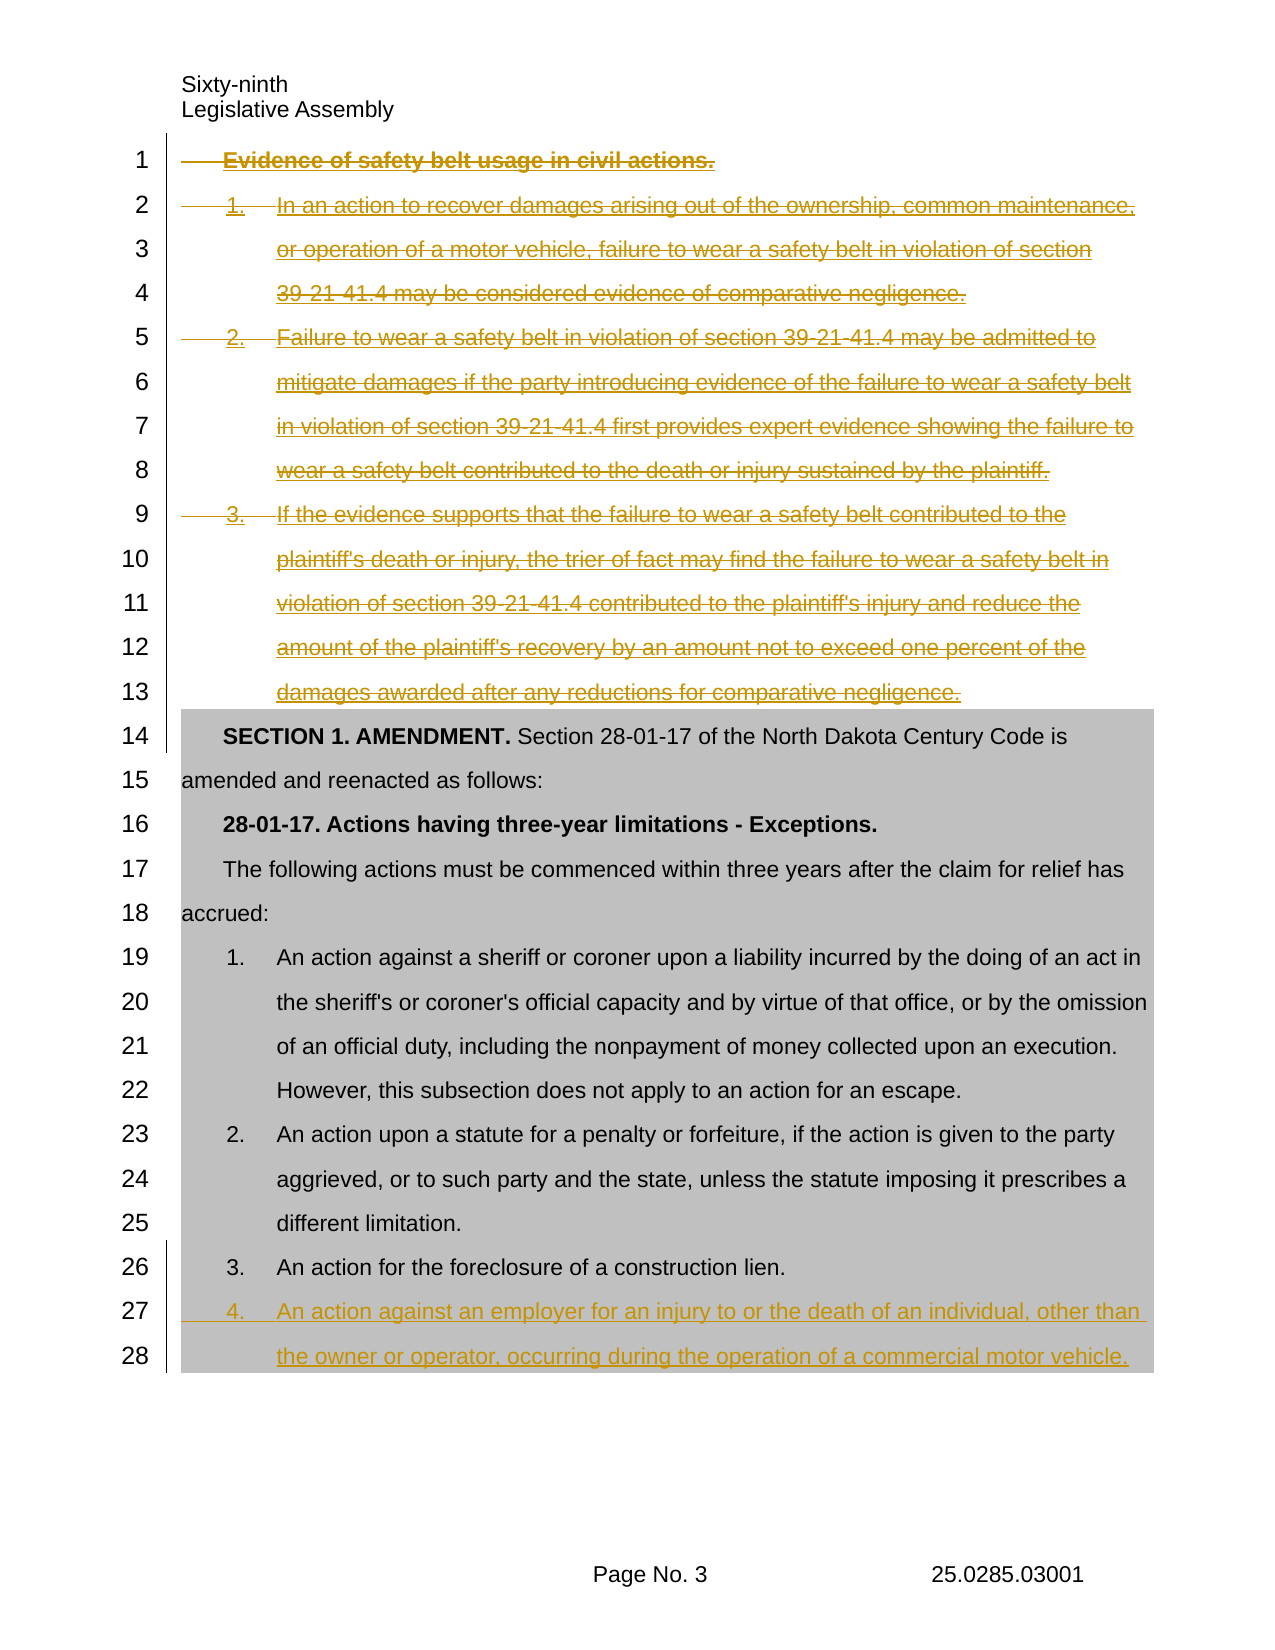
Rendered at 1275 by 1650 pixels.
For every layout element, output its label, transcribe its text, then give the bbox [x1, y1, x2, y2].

text 4. An action against an employer for an injury to or the death of an individual, other than the owner or operator, occurring during the operation of a commercial motor vehicle. [181, 1284, 1154, 1373]
text 3. An action for the foreclosure of a construction lien. [181, 1240, 1154, 1284]
subtitle 28‑01‑17. Actions having three‑year limitations ‑ Exceptions. [181, 797, 1154, 842]
text SECTION 1. AMENDMENT. Section 28‑01‑17 of the North Dakota Century Code is amended and reenacted as follows: [181, 709, 1154, 797]
text 2. An action upon a statute for a penalty or forfeiture, if the action is given to the party aggrieved, or to such party and the state, unless the statute imposing it prescribes a different limitation. [181, 1107, 1154, 1240]
text 1. An action against a sheriff or coroner upon a liability incurred by the doing of an act in the sheriff's or coroner's official capacity and by virtue of that office, or by the omission of an official duty, including the nonpayment of money collected upon an execution. However, this subsection does not apply to an action for an escape. [181, 930, 1154, 1107]
text The following actions must be commenced within three years after the claim for relief has accrued: [181, 842, 1154, 930]
